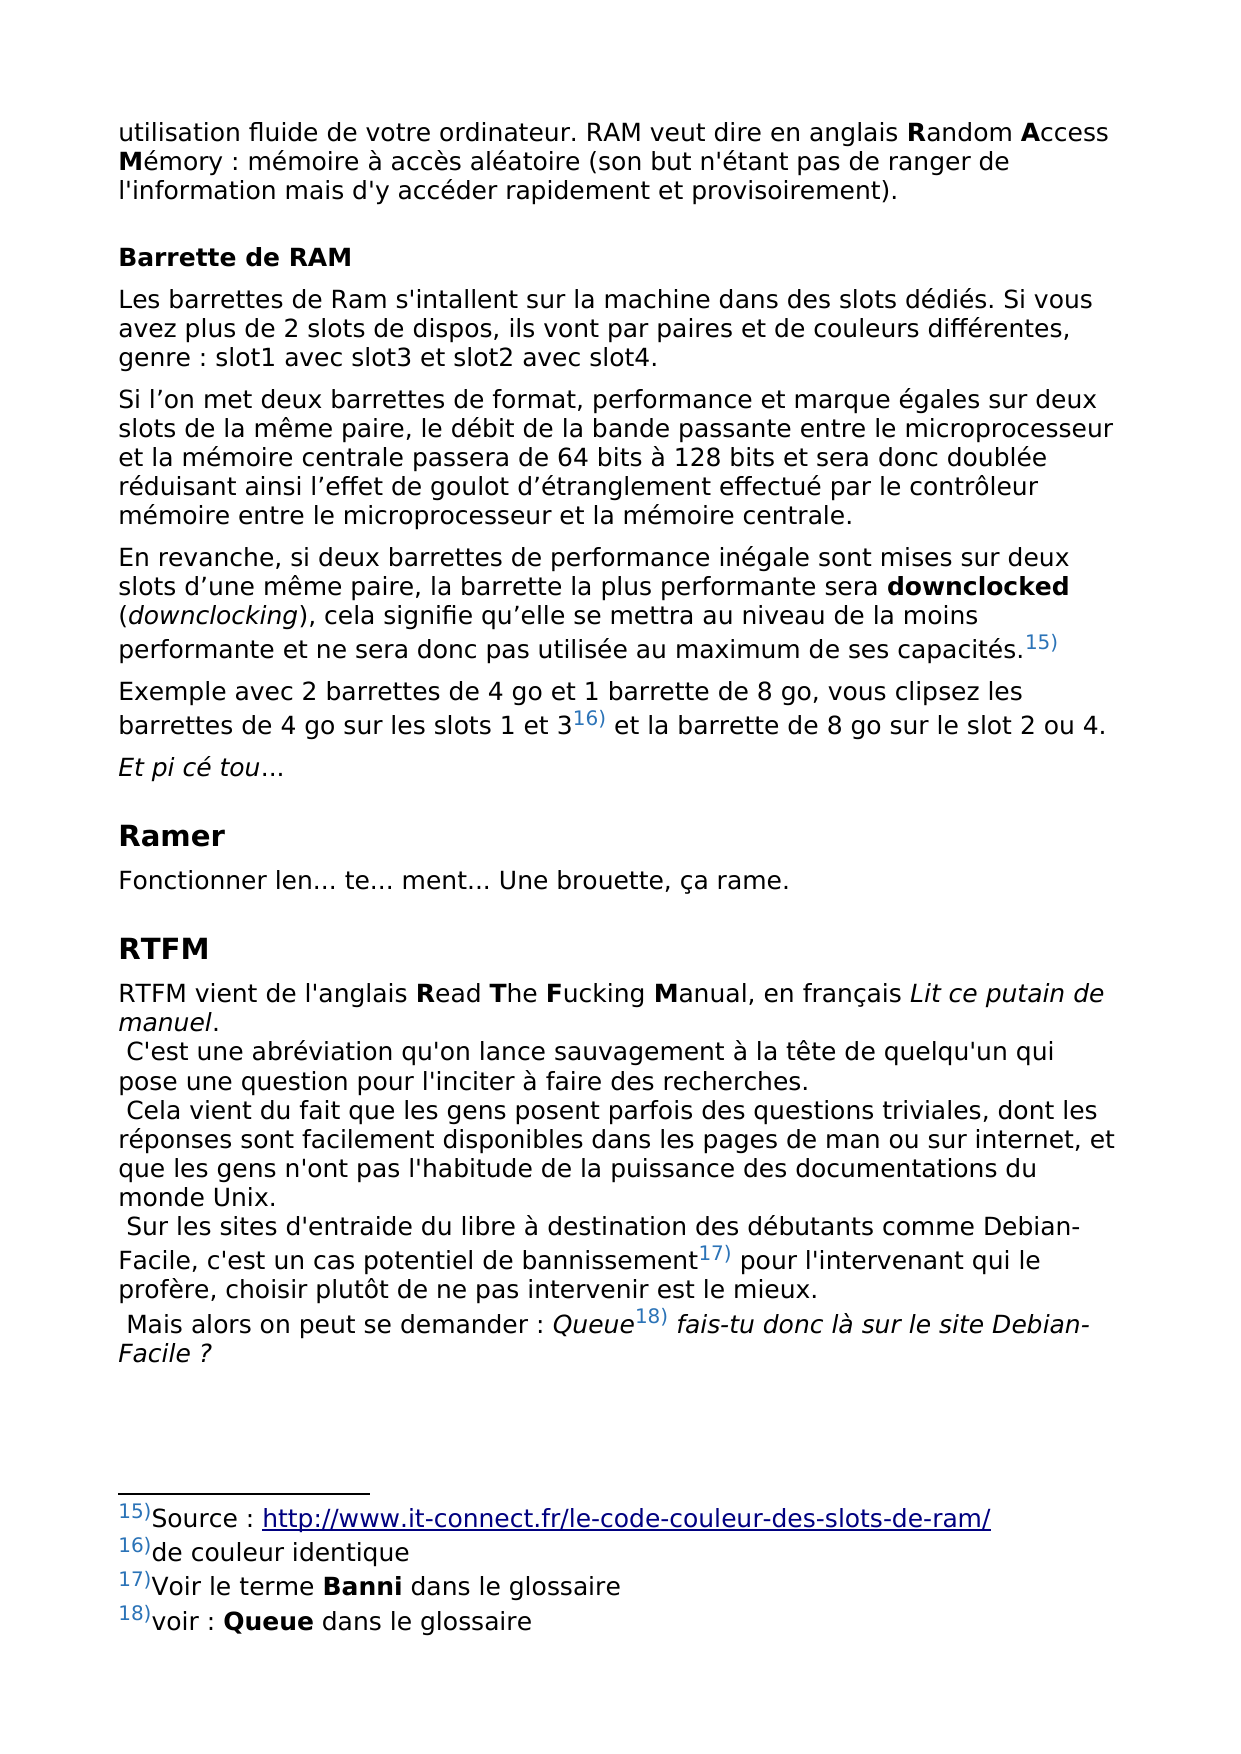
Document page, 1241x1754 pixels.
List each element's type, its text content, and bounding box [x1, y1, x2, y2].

subtitle RTFM [118, 933, 1122, 967]
text de couleur identique [118, 1534, 1122, 1568]
text utilisation fluide de votre ordinateur. RAM veut dire en anglais Random Access Mémory : mémoire à accès aléatoire (son but n'étant pas de ranger de l'information mais d'y accéder rapidement et provisoirement). [118, 118, 1122, 206]
text Si l’on met deux barrettes de format, performance et marque égales sur deux slots de la même paire, le débit de la bande passante entre le microprocesseur et la mémoire centrale passera de 64 bits à 128 bits et sera donc doublée réduisant ainsi l’effet de goulot d’étranglement effectué par le contrôleur mémoire entre le microprocesseur et la mémoire centrale. [118, 385, 1122, 531]
text Fonctionner len... te... ment... Une brouette, ça rame. [118, 866, 1122, 895]
text Et pi cé tou... [118, 753, 1122, 782]
subtitle Barrette de RAM [118, 243, 1122, 272]
subtitle Ramer [118, 819, 1122, 853]
text RTFM vient de l'anglais Read The Fucking Manual, en français Lit ce putain de manuel. C'est une abréviation qu'on lance sauvagement à la tête de quelqu'un qui pose une question pour l'inciter à faire des recherches. Cela vient du fait que les gens posent parfois des questions triviales, dont les réponses sont facilement disponibles dans les pages de man ou sur internet, et que les gens n'ont pas l'habitude de la puissance des documentations du monde Unix. Sur les sites d'entraide du libre à destination des débutants comme Debian-Facile, c'est un cas potentiel de bannissement pour l'intervenant qui le profère, choisir plutôt de ne pas intervenir est le mieux. Mais alors on peut se demander : Queue fais-tu donc là sur le site Debian-Facile ? [118, 979, 1122, 1368]
text Exemple avec 2 barrettes de 4 go et 1 barrette de 8 go, vous clipsez les barrettes de 4 go sur les slots 1 et 3 et la barrette de 8 go sur le slot 2 ou 4. [118, 677, 1122, 740]
text Voir le terme Banni dans le glossaire [118, 1568, 1122, 1602]
text voir : Queue dans le glossaire [118, 1602, 1122, 1636]
text En revanche, si deux barrettes de performance inégale sont mises sur deux slots d’une même paire, la barrette la plus performante sera downclocked (downclocking), cela signifie qu’elle se mettra au niveau de la moins performante et ne sera donc pas utilisée au maximum de ses capacités. [118, 543, 1122, 665]
text Source : http://www.it-connect.fr/le-code-couleur-des-slots-de-ram/ [118, 1499, 1122, 1534]
text Les barrettes de Ram s'intallent sur la machine dans des slots dédiés. Si vous avez plus de 2 slots de dispos, ils vont par paires et de couleurs différentes, genre : slot1 avec slot3 et slot2 avec slot4. [118, 285, 1122, 372]
